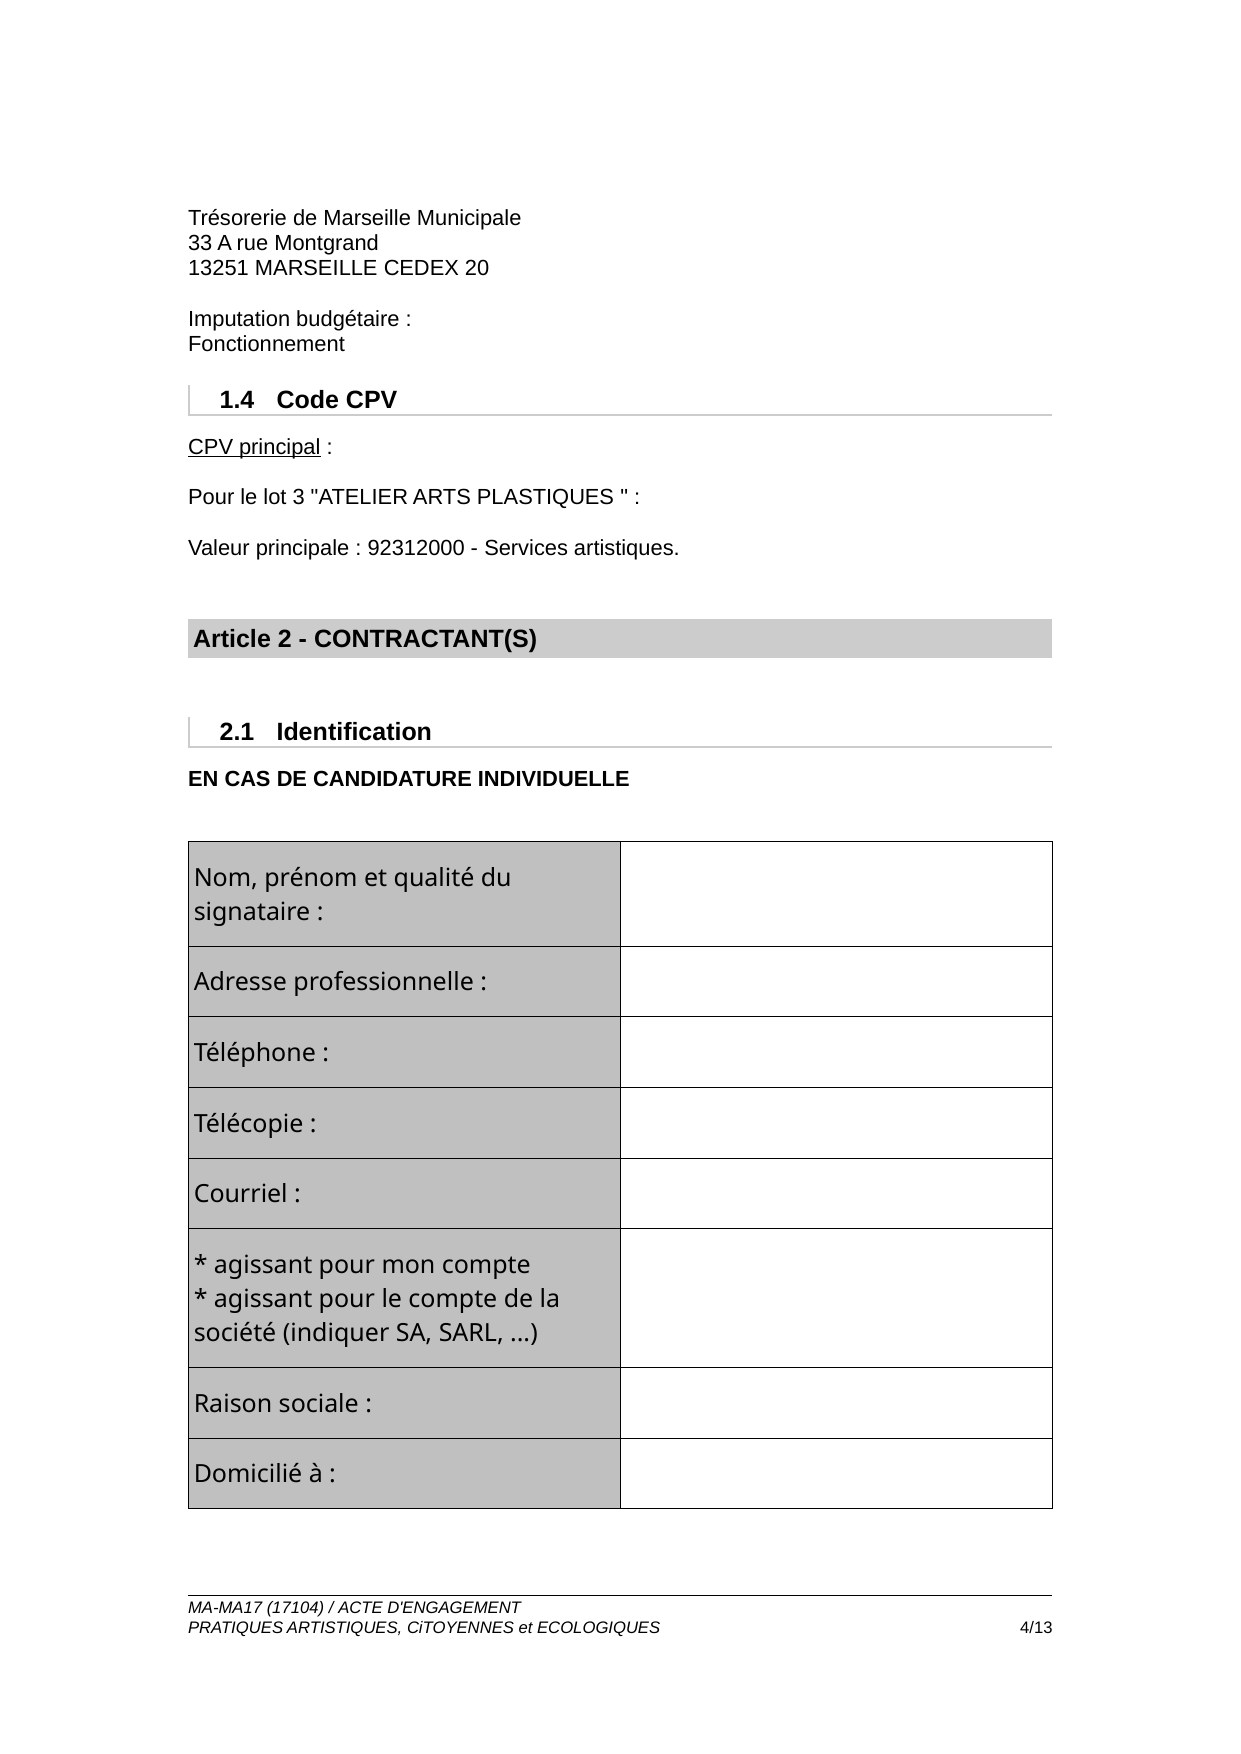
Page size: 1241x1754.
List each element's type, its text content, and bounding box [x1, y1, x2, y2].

table_cell Adresse professionnelle : [189, 947, 620, 1016]
text Trésorerie de Marseille Municipale [188, 204, 1052, 230]
table_cell Courriel : [189, 1159, 620, 1228]
table_cell [621, 1159, 1052, 1228]
table_cell Télécopie : [189, 1088, 620, 1158]
table_cell [621, 1088, 1052, 1158]
table_cell [621, 1229, 1052, 1367]
text Valeur principale : 92312000 - Services artistiques. [188, 535, 1052, 560]
subtitle Code CPV [190, 385, 1052, 414]
table_cell Téléphone : [189, 1017, 620, 1087]
text Imputation budgétaire : [188, 305, 1052, 331]
text 33 A rue Montgrand [188, 230, 1052, 255]
table_cell Raison sociale : [189, 1368, 620, 1438]
table_cell * agissant pour mon compte * agissant pour le compte de la société (indiquer SA, SARL, ...) [189, 1229, 620, 1367]
text EN CAS DE CANDIDATURE INDIVIDUELLE [188, 765, 1052, 791]
subtitle Identification [190, 717, 1052, 746]
table_cell [621, 1439, 1052, 1508]
table_cell Domicilié à : [189, 1439, 620, 1508]
subtitle CONTRACTANT(S) [190, 621, 1050, 656]
text 13251 MARSEILLE CEDEX 20 [188, 255, 1052, 280]
table_cell [621, 1017, 1052, 1087]
table_cell [621, 1368, 1052, 1438]
table_cell [621, 947, 1052, 1016]
text Fonctionnement [188, 331, 1052, 356]
text Pour le lot 3 "ATELIER ARTS PLASTIQUES " : [188, 484, 1052, 509]
table_header [621, 842, 1052, 946]
text CPV principal : [188, 434, 1052, 459]
table_header Nom, prénom et qualité du signataire : [189, 842, 620, 946]
